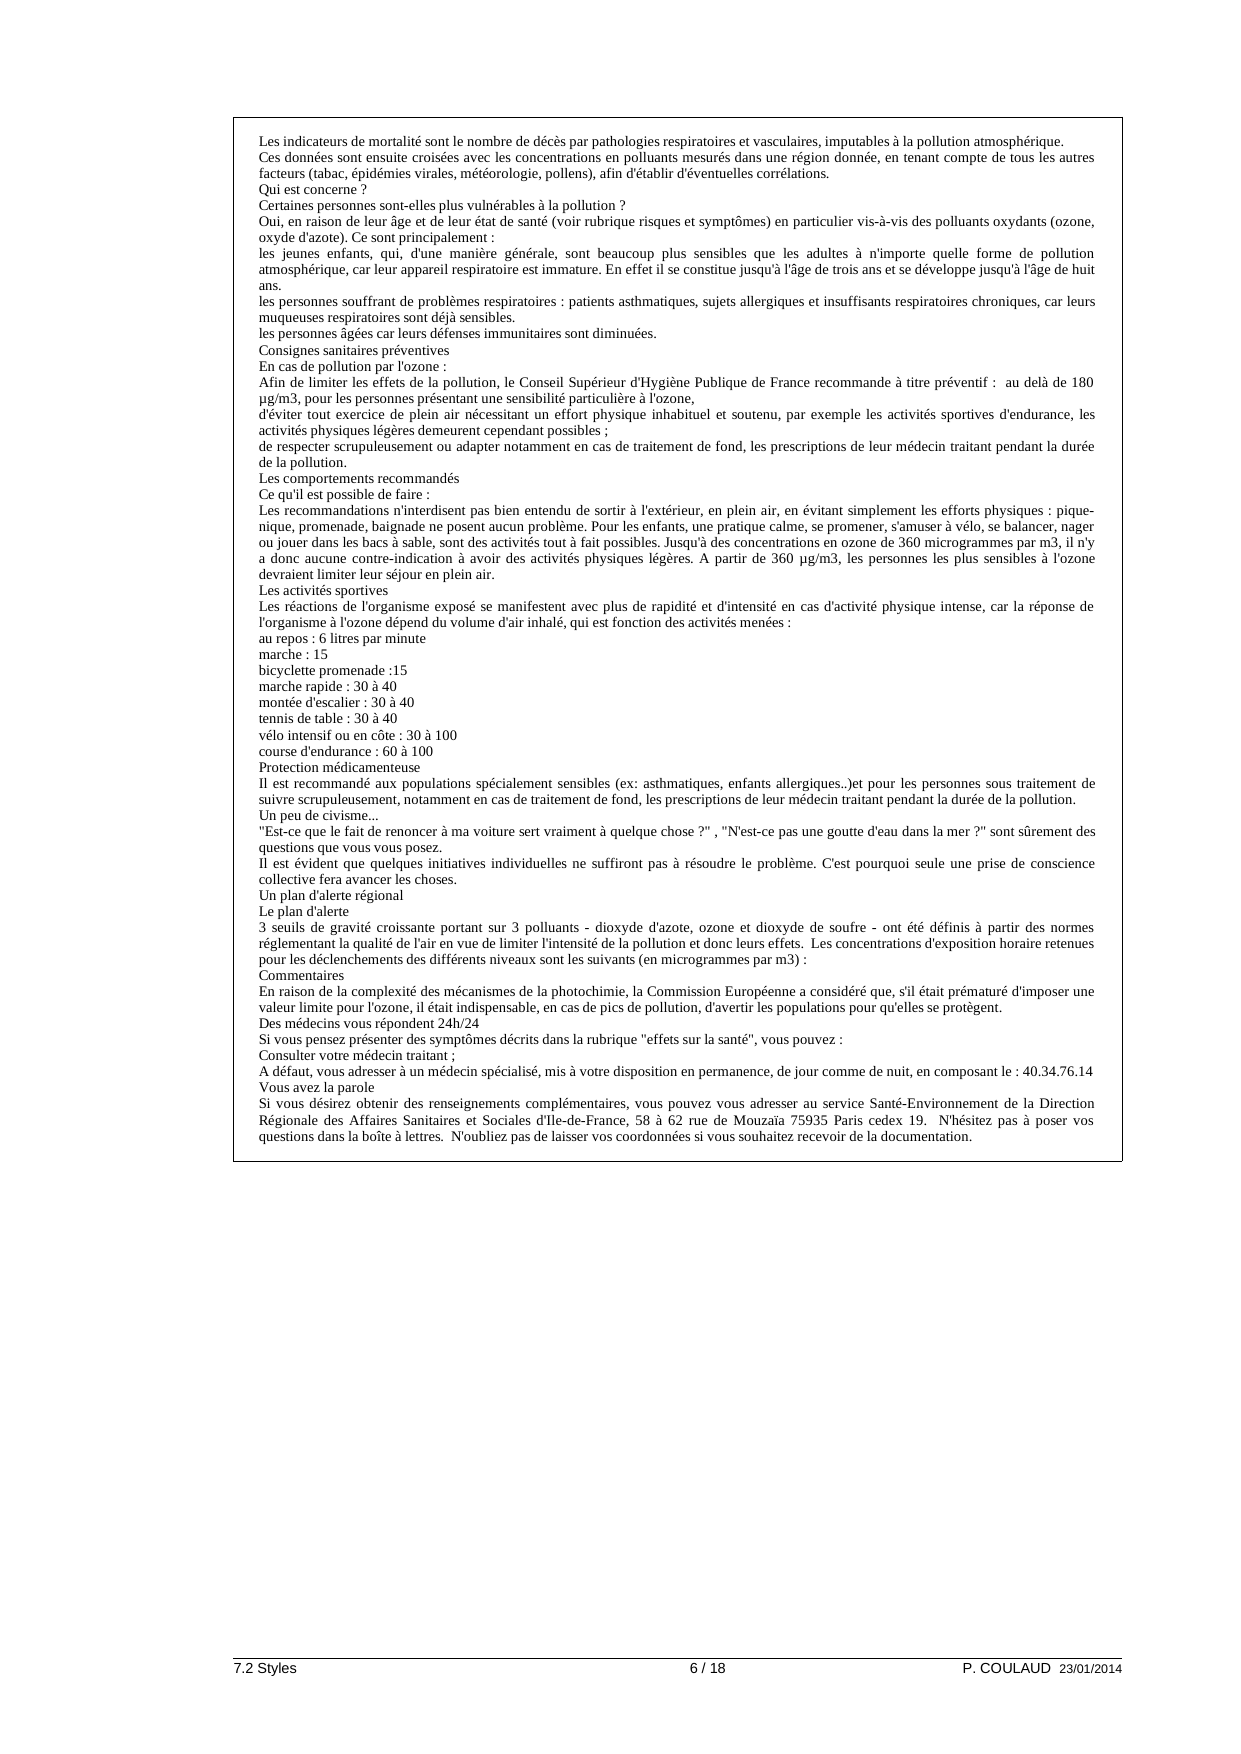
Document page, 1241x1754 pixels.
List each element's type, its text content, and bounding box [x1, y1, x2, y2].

text Ce qu'il est possible de faire : [234, 469, 1122, 486]
text montée d'escalier : 30 à 40 [234, 678, 1122, 694]
text Ces données sont ensuite croisées avec les concentrations en polluants mesurés dans une région donnée, en tenant compte de tous les autres facteurs (tabac, épidémies virales, météorologie, pollens), afin d'établir d'éventuelles corrélations. [234, 133, 1122, 165]
text bicyclette promenade :15 [234, 646, 1122, 662]
text Certaines personnes sont-elles plus vulnérables à la pollution ? [234, 181, 1122, 197]
text au repos : 6 litres par minute [234, 614, 1122, 630]
text Oui, en raison de leur âge et de leur état de santé (voir rubrique risques et symptômes) en particulier vis-à-vis des polluants oxydants (ozone, oxyde d'azote). Ce sont principalement : [234, 197, 1122, 229]
text Il est recommandé aux populations spécialement sensibles (ex: asthmatiques, enfants allergiques..)et pour les personnes sous traitement de suivre scrupuleusement, notamment en cas de traitement de fond, les prescriptions de leur médecin traitant pendant la durée de la pollution. [234, 758, 1122, 790]
text d'éviter tout exercice de plein air nécessitant un effort physique inhabituel et soutenu, par exemple les activités sportives d'endurance, les activités physiques légères demeurent cependant possibles ; [234, 389, 1122, 421]
text de respecter scrupuleusement ou adapter notamment en cas de traitement de fond, les prescriptions de leur médecin traitant pendant la durée de la pollution. [234, 421, 1122, 453]
text Qui est concerne ? [234, 165, 1122, 181]
text "Est-ce que le fait de renoncer à ma voiture sert vraiment à quelque chose ?" , "N'est-ce pas une goutte d'eau dans la mer ?" sont sûrement des questions que vous vous posez. [234, 806, 1122, 838]
text Protection médicamenteuse [234, 742, 1122, 758]
text Un peu de civisme... [234, 790, 1122, 806]
text tennis de table : 30 à 40 [234, 694, 1122, 710]
text Consulter votre médecin traitant ; [234, 1031, 1122, 1047]
text les jeunes enfants, qui, d'une manière générale, sont beaucoup plus sensibles que les adultes à n'importe quelle forme de pollution atmosphérique, car leur appareil respiratoire est immature. En effet il se constitue jusqu'à l'âge de trois ans et se développe jusqu'à l'âge de huit ans. [234, 229, 1122, 277]
text 3 seuils de gravité croissante portant sur 3 polluants - dioxyde d'azote, ozone et dioxyde de soufre - ont été définis à partir des normes réglementant la qualité de l'air en vue de limiter l'intensité de la pollution et donc leurs effets. Les concentrations d'exposition horaire retenues pour les déclenchements des différents niveaux sont les suivants (en microgrammes par m3) : [234, 903, 1122, 951]
text marche : 15 [234, 630, 1122, 646]
text course d'endurance : 60 à 100 [234, 726, 1122, 742]
text Si vous désirez obtenir des renseignements complémentaires, vous pouvez vous adresser au service Santé-Environnement de la Direction Régionale des Affaires Sanitaires et Sociales d'Ile-de-France, 58 à 62 rue de Mouzaïa 75935 Paris cedex 19. N'hésitez pas à poser vos questions dans la boîte à lettres. N'oubliez pas de laisser vos coordonnées si vous souhaitez recevoir de la documentation. [234, 1079, 1122, 1161]
text Les activités sportives [234, 566, 1122, 582]
text marche rapide : 30 à 40 [234, 662, 1122, 678]
text Les réactions de l'organisme exposé se manifestent avec plus de rapidité et d'intensité en cas d'activité physique intense, car la réponse de l'organisme à l'ozone dépend du volume d'air inhalé, qui est fonction des activités menées : [234, 582, 1122, 614]
text Un plan d'alerte régional [234, 871, 1122, 887]
text les personnes souffrant de problèmes respiratoires : patients asthmatiques, sujets allergiques et insuffisants respiratoires chroniques, car leurs muqueuses respiratoires sont déjà sensibles. [234, 277, 1122, 309]
text Il est évident que quelques initiatives individuelles ne suffiront pas à résoudre le problème. C'est pourquoi seule une prise de conscience collective fera avancer les choses. [234, 838, 1122, 871]
text En raison de la complexité des mécanismes de la photochimie, la Commission Européenne a considéré que, s'il était prématuré d'imposer une valeur limite pour l'ozone, il était indispensable, en cas de pics de pollution, d'avertir les populations pour qu'elles se protègent. [234, 967, 1122, 999]
text Vous avez la parole [234, 1063, 1122, 1079]
text Consignes sanitaires préventives [234, 325, 1122, 341]
text Si vous pensez présenter des symptômes décrits dans la rubrique "effets sur la santé", vous pouvez : [234, 1015, 1122, 1031]
text Les indicateurs de mortalité sont le nombre de décès par pathologies respiratoires et vasculaires, imputables à la pollution atmosphérique. [234, 118, 1122, 133]
text les personnes âgées car leurs défenses immunitaires sont diminuées. [234, 309, 1122, 325]
text En cas de pollution par l'ozone : Afin de limiter les effets de la pollution, le Conseil Supérieur d'Hygiène Publique de France recommande à titre préventif : au delà de 180 µg/m3, pour les personnes présentant une sensibilité particulière à l'ozone, [234, 341, 1122, 389]
text vélo intensif ou en côte : 30 à 100 [234, 710, 1122, 726]
text Commentaires [234, 951, 1122, 967]
text Le plan d'alerte [234, 887, 1122, 903]
text Les recommandations n'interdisent pas bien entendu de sortir à l'extérieur, en plein air, en évitant simplement les efforts physiques : pique-nique, promenade, baignade ne posent aucun problème. Pour les enfants, une pratique calme, se promener, s'amuser à vélo, se balancer, nager ou jouer dans les bacs à sable, sont des activités tout à fait possibles. Jusqu'à des concentrations en ozone de 360 microgrammes par m3, il n'y a donc aucune contre-indication à avoir des activités physiques légères. A partir de 360 µg/m3, les personnes les plus sensibles à l'ozone devraient limiter leur séjour en plein air. [234, 486, 1122, 566]
text Des médecins vous répondent 24h/24 [234, 999, 1122, 1015]
text Les comportements recommandés [234, 453, 1122, 469]
text A défaut, vous adresser à un médecin spécialisé, mis à votre disposition en permanence, de jour comme de nuit, en composant le : 40.34.76.14 [234, 1047, 1122, 1063]
